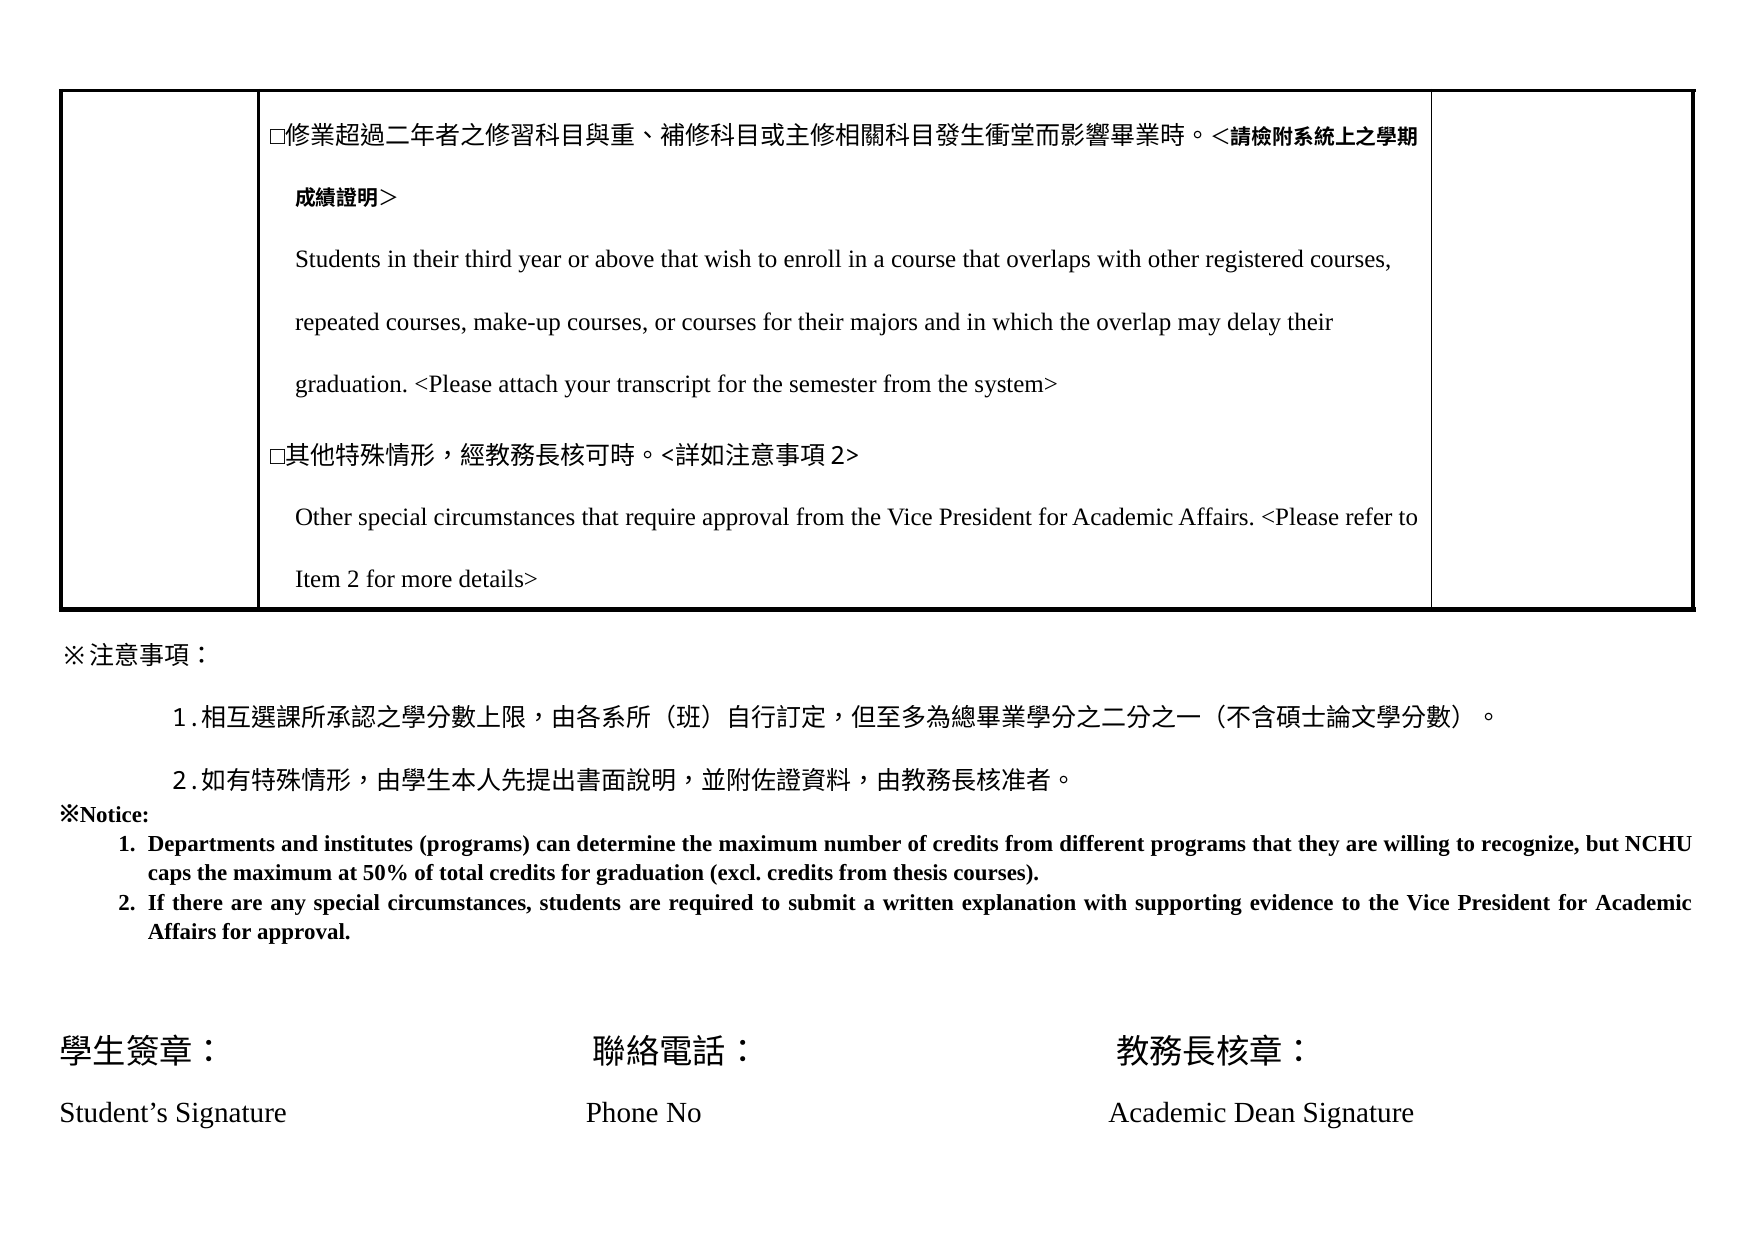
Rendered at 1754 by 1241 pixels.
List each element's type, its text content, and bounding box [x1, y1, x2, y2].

list If there are any special circumstances, students are required to submit a written explanation with supporting evidence to the Vice President for Academic Affairs for approval. [118, 887, 1695, 945]
text 2.如有特殊情形，由學生本人先提出書面說明，並附佐證資料，由教務長核准者。 [59, 737, 1695, 799]
table_cell □修業超過二年者之修習科目與重、補修科目或主修相關科目發生衝堂而影響畢業時。＜請檢附系統上之學期成績證明＞ Students in their third year or above that wish to enroll in a course that overlaps with other registered courses, repeated courses, make-up courses, or courses for their majors and in which the overlap may delay their graduation. <Please attach your transcript for the semester from the system> □其他特殊情形，經教務長核可時。<詳如注意事項2> Other special circumstances that require approval from the Vice President for Academic Affairs. <Please refer to Item 2 for more details> [260, 92, 1431, 607]
list Departments and institutes (programs) can determine the maximum number of credits from different programs that they are willing to recognize, but NCHU caps the maximum at 50% of total credits for graduation (excl. credits from thesis courses). [118, 828, 1695, 887]
text ※Notice: [59, 799, 1695, 828]
text 1.相互選課所承認之學分數上限，由各系所（班）自行訂定，但至多為總畢業學分之二分之一（不含碩士論文學分數）。 [59, 674, 1695, 737]
text Student’s Signature Phone No Academic Dean Signature [59, 1070, 1695, 1132]
table_cell [63, 92, 257, 607]
text 學生簽章： 聯絡電話： 教務長核章： [59, 1007, 1695, 1070]
table_cell [1432, 92, 1691, 607]
text ※注意事項： [59, 612, 1695, 674]
